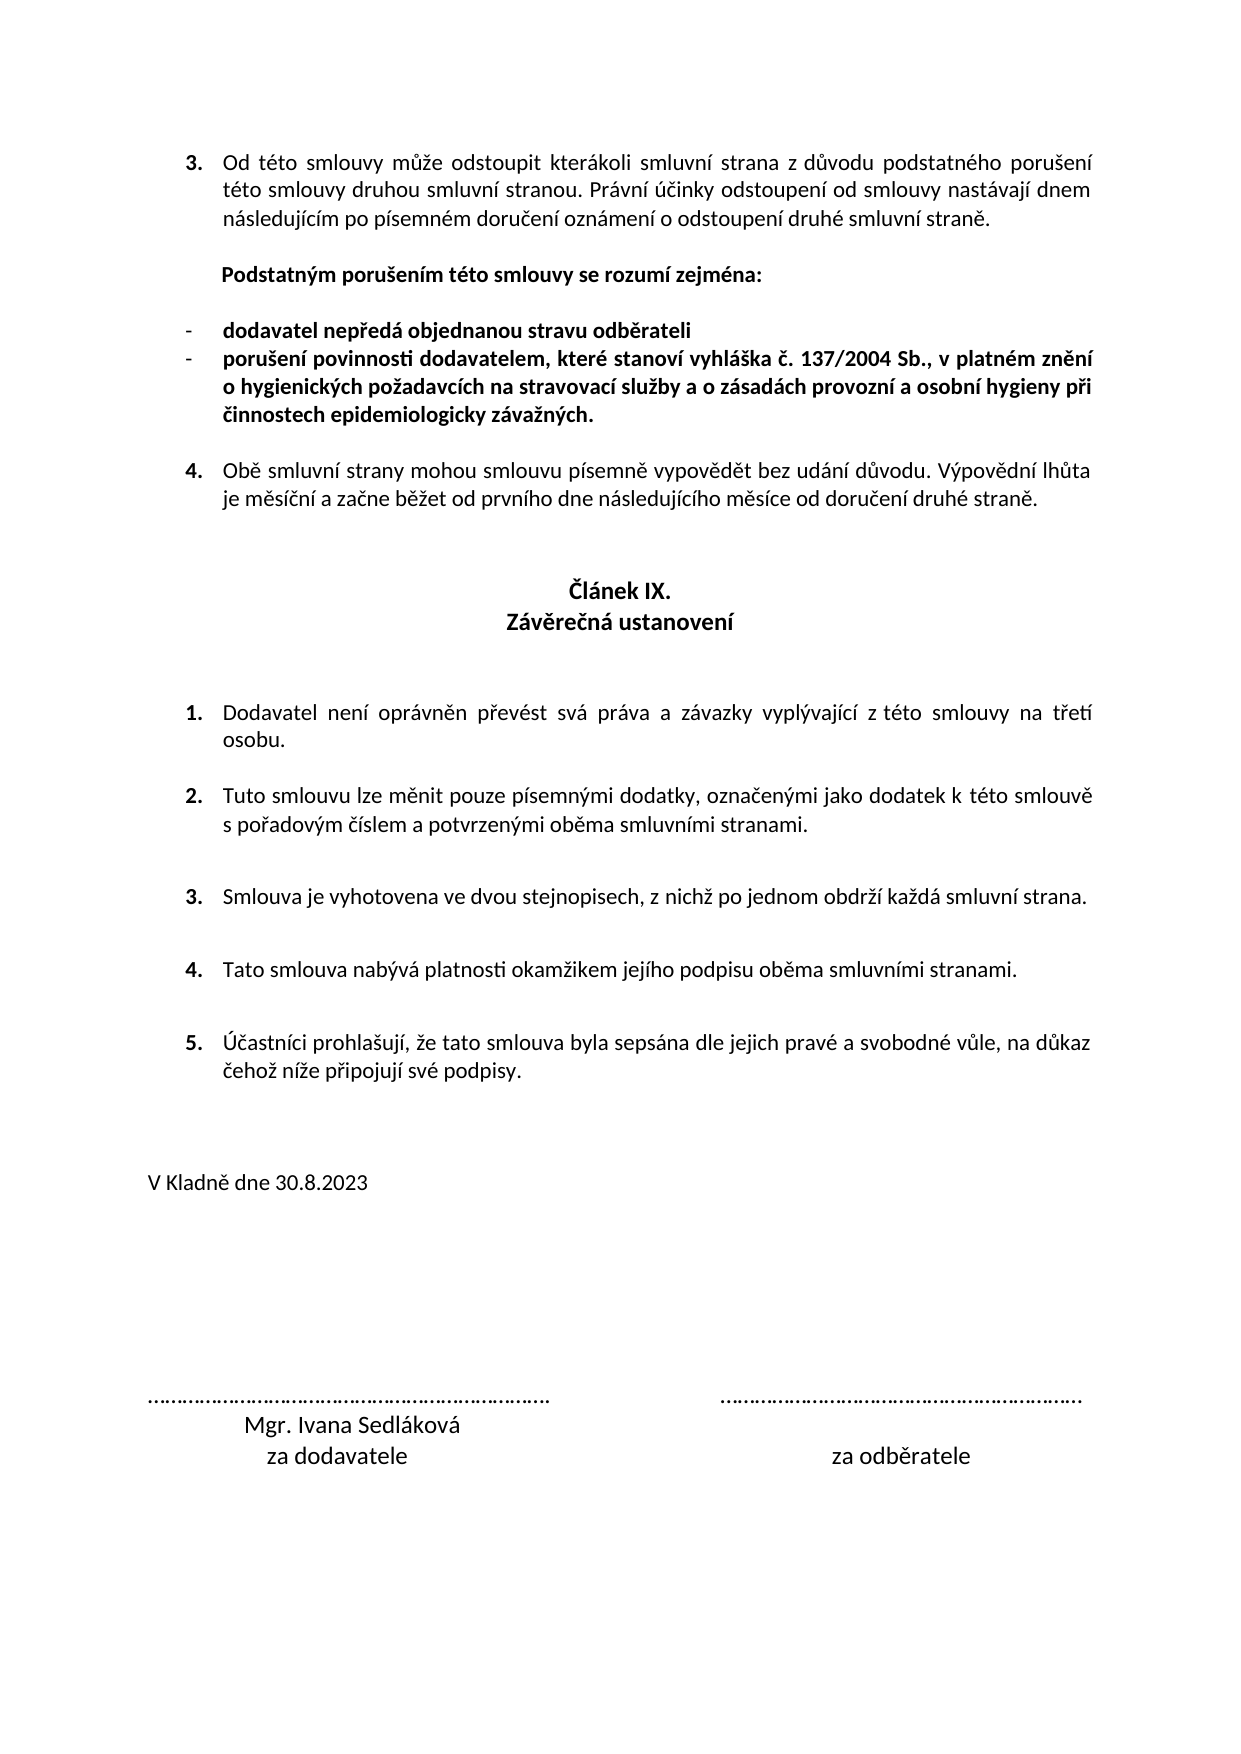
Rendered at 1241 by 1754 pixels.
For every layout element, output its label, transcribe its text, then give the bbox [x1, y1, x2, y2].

list dodavatel nepředá objednanou stravu odběrateli [185, 316, 1093, 344]
list Obě smluvní strany mohou smlouvu písemně vypovědět bez udání důvodu. Výpovědní lhůta je měsíční a začne běžet od prvního dne následujícího měsíce od doručení druhé straně. [185, 456, 1093, 512]
text Mgr. Ivana Sedláková [148, 1409, 1093, 1440]
list Smlouva je vyhotovena ve dvou stejnopisech, z nichž po jednom obdrží každá smluvní strana. [185, 882, 1093, 910]
text V Kladně dne 30.8.2023 [148, 1168, 1093, 1196]
text za dodavatele za odběratele [148, 1440, 1093, 1471]
text ……………………………………………………………. ……………………………………………………… [148, 1379, 1093, 1409]
list Tuto smlouvu lze měnit pouze písemnými dodatky, označenými jako dodatek k této smlouvě s pořadovým číslem a potvrzenými oběma smluvními stranami. [185, 782, 1093, 838]
list Od této smlouvy může odstoupit kterákoli smluvní strana z důvodu podstatného porušení této smlouvy druhou smluvní stranou. Právní účinky odstoupení od smlouvy nastávají dnem následujícím po písemném doručení oznámení o odstoupení druhé smluvní straně. [185, 148, 1093, 232]
text Článek IX. [148, 576, 1093, 606]
list porušení povinnosti dodavatelem, které stanoví vyhláška č. 137/2004 Sb., v platném znění o hygienických požadavcích na stravovací služby a o zásadách provozní a osobní hygieny při činnostech epidemiologicky závažných. [185, 344, 1093, 428]
list Účastníci prohlašují, že tato smlouva byla sepsána dle jejich pravé a svobodné vůle, na důkaz čehož níže připojují své podpisy. [185, 1028, 1093, 1084]
list Tato smlouva nabývá platnosti okamžikem jejího podpisu oběma smluvními stranami. [185, 955, 1093, 983]
list Dodavatel není oprávněn převést svá práva a závazky vyplývající z této smlouvy na třetí osobu. [185, 698, 1093, 754]
text Podstatným porušením této smlouvy se rozumí zejména: [148, 260, 1093, 288]
text Závěrečná ustanovení [148, 606, 1093, 637]
